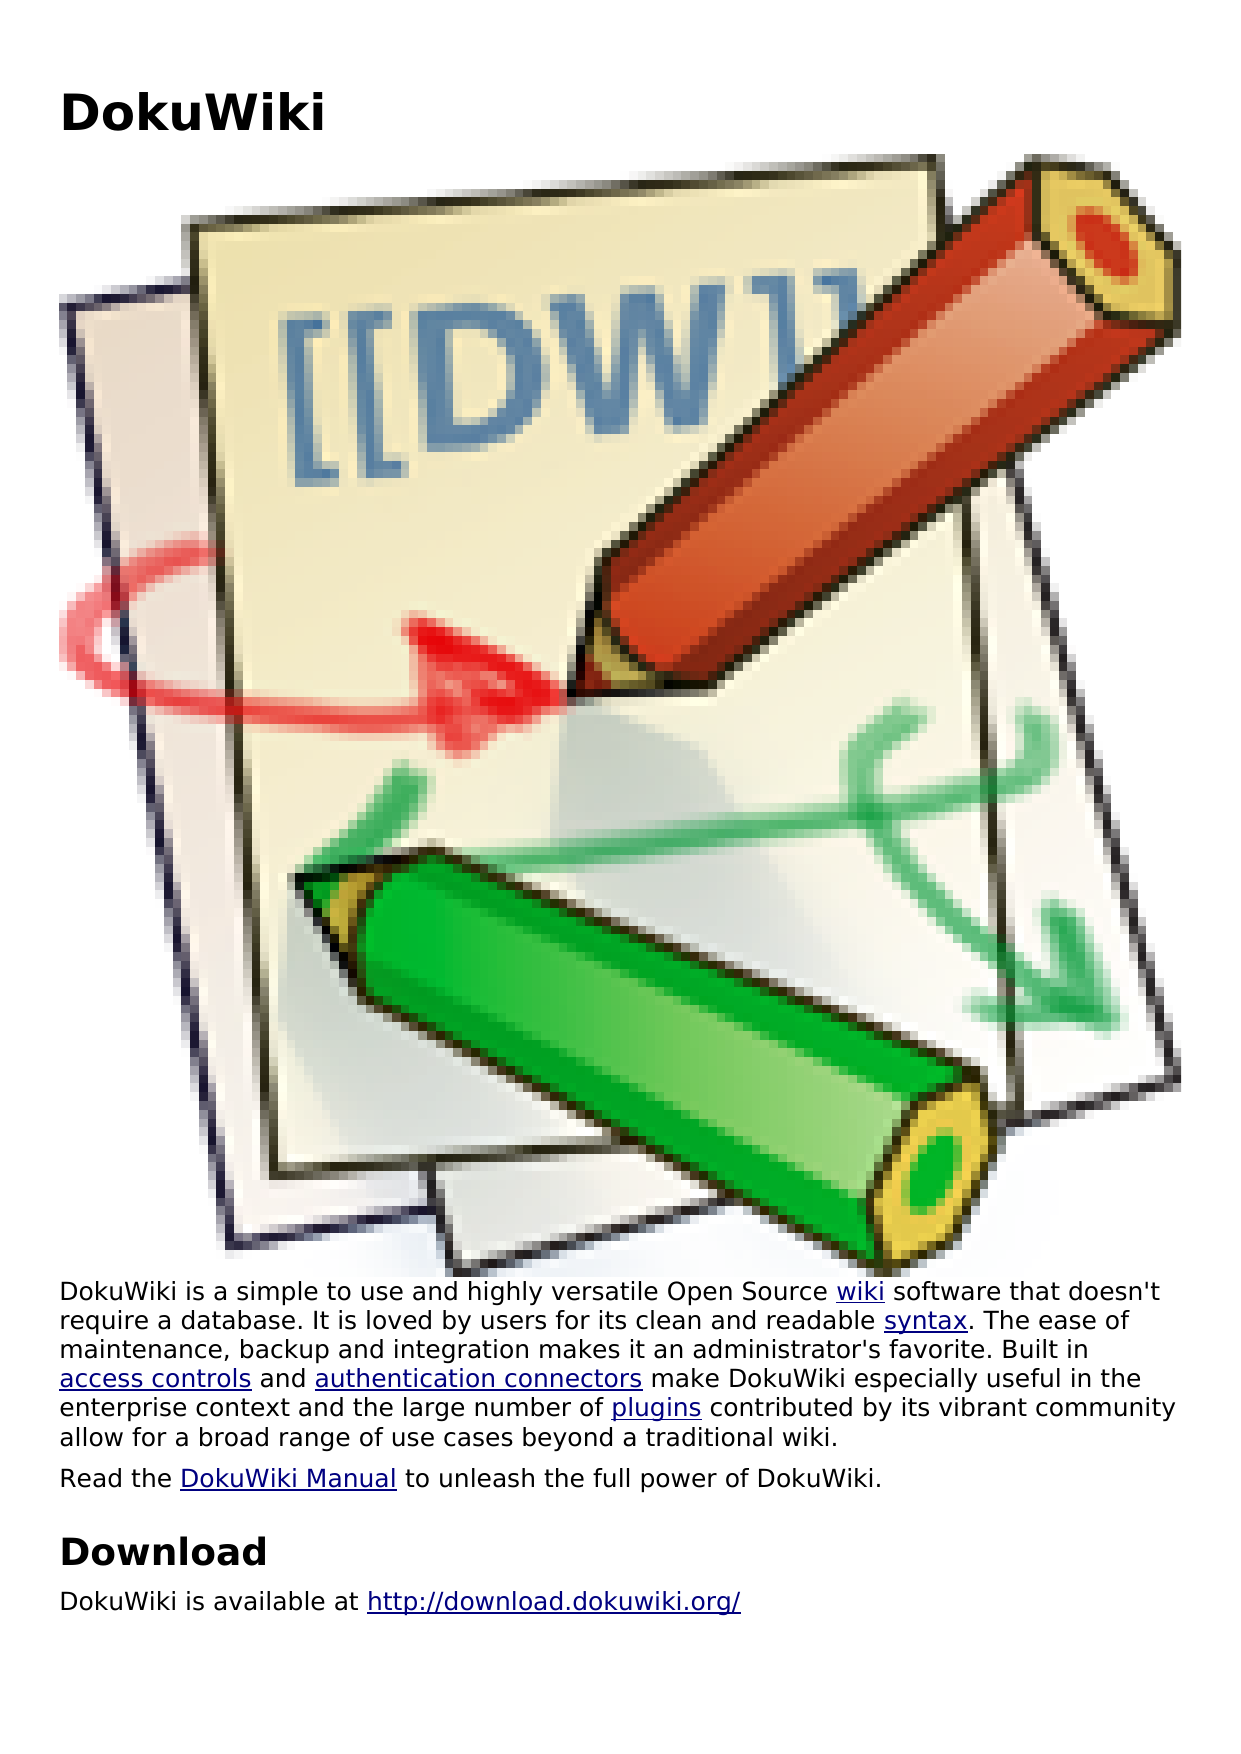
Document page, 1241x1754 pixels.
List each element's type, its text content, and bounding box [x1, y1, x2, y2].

picture [59, 154, 1182, 1277]
text DokuWiki is a simple to use and highly versatile Open Source wiki software that doesn't require a database. It is loved by users for its clean and readable syntax. The ease of maintenance, backup and integration makes it an administrator's favorite. Built in access controls and authentication connectors make DokuWiki especially useful in the enterprise context and the large number of plugins contributed by its vibrant community allow for a broad range of use cases beyond a traditional wiki. [59, 1277, 1181, 1452]
subtitle Download [59, 1531, 1181, 1575]
subtitle DokuWiki [59, 84, 1181, 142]
text DokuWiki is available at http://download.dokuwiki.org/ [59, 1587, 1181, 1616]
text Read the DokuWiki Manual to unleash the full power of DokuWiki. [59, 1464, 1181, 1493]
